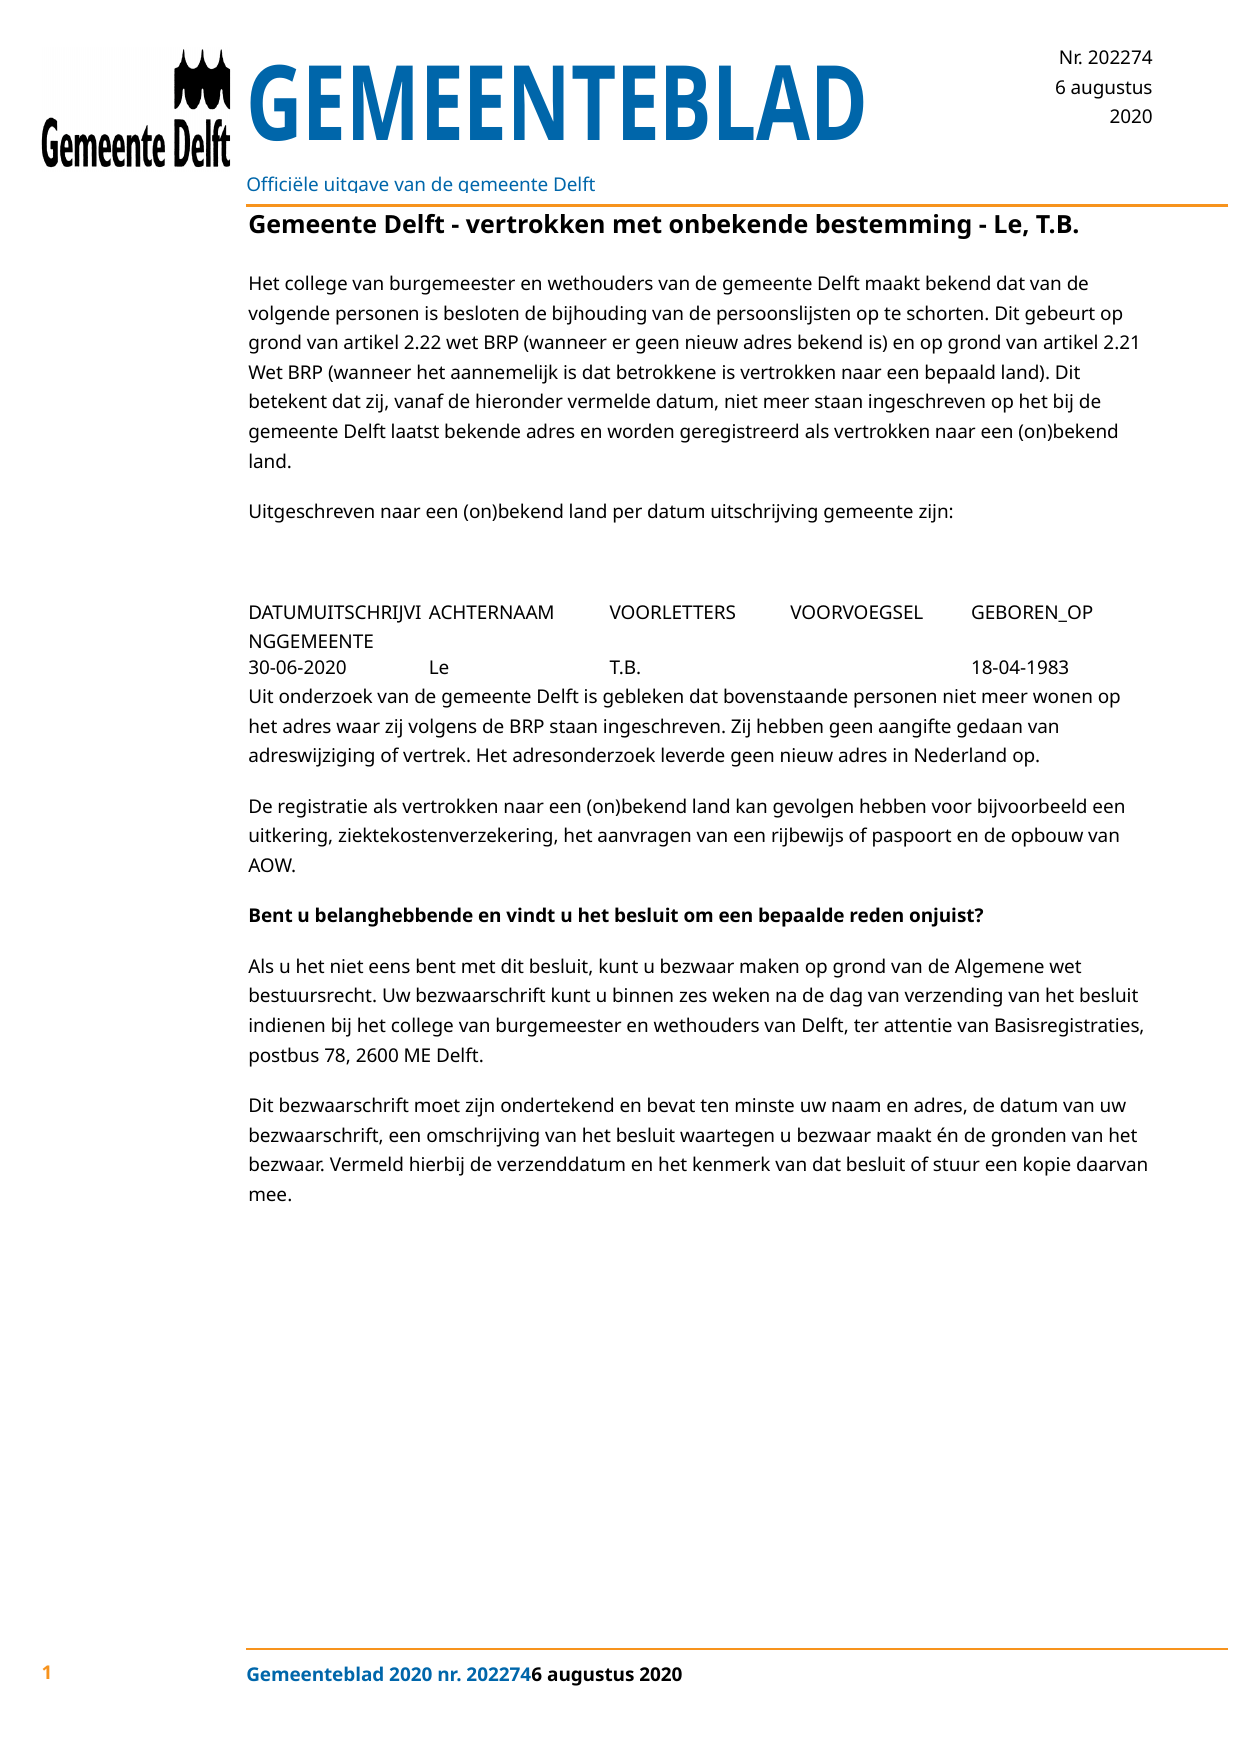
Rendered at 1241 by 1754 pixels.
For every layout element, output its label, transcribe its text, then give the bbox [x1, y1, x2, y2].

table_header ACHTERNAAM [429, 599, 609, 654]
text Bent u belanghebbende en vindt u het besluit om een bepaalde reden onjuist? [248, 903, 1152, 928]
picture [41, 47, 231, 172]
table_cell 30-06-2020 [248, 655, 429, 680]
table_cell [790, 655, 971, 680]
table_cell T.B. [609, 655, 790, 680]
table_header VOORLETTERS [609, 599, 790, 654]
text Dit bezwaarschrift moet zijn ondertekend en bevat ten minste uw naam en adres, de datum van uw bezwaarschrift, een omschrijving van het besluit waartegen u bezwaar maakt én de gronden van het bezwaar. Vermeld hierbij de verzenddatum en het kenmerk van dat besluit of stuur een kopie daarvan mee. [248, 1092, 1152, 1207]
text Het college van burgemeester en wethouders van de gemeente Delft maakt bekend dat van de volgende personen is besloten de bijhouding van de persoonslijsten op te schorten. Dit gebeurt op grond van artikel 2.22 wet BRP (wanneer er geen nieuw adres bekend is) en op grond van artikel 2.21 Wet BRP (wanneer het aannemelijk is dat betrokkene is vertrokken naar een bepaald land). Dit betekent dat zij, vanaf de hieronder vermelde datum, niet meer staan ingeschreven op het bij de gemeente Delft laatst bekende adres en worden geregistreerd als vertrokken naar een (on)bekend land. [248, 270, 1152, 473]
text Uit onderzoek van de gemeente Delft is gebleken dat bovenstaande personen niet meer wonen op het adres waar zij volgens de BRP staan ingeschreven. Zij hebben geen aangifte gedaan van adreswijziging of vertrek. Het adresonderzoek leverde geen nieuw adres in Nederland op. [248, 683, 1152, 768]
text Uitgeschreven naar een (on)bekend land per datum uitschrijving gemeente zijn: [248, 498, 1152, 524]
text De registratie als vertrokken naar een (on)bekend land kan gevolgen hebben voor bijvoorbeeld een uitkering, ziektekostenverzekering, het aanvragen van een rijbewijs of paspoort en de opbouw van AOW. [248, 793, 1152, 878]
table_cell Le [429, 655, 609, 680]
text Gemeente Delft - vertrokken met onbekende bestemming - Le, T.B. [248, 207, 1152, 241]
table_header VOORVOEGSEL [790, 599, 971, 654]
text Als u het niet eens bent met dit besluit, kunt u bezwaar maken op grond van de Algemene wet bestuursrecht. Uw bezwaarschrift kunt u binnen zes weken na de dag van verzending van het besluit indienen bij het college van burgemeester en wethouders van Delft, ter attentie van Basisregistraties, postbus 78, 2600 ME Delft. [248, 953, 1152, 1067]
table_header GEBOREN_OP [971, 599, 1152, 654]
table_header DATUMUITSCHRIJVINGGEMEENTE [248, 599, 429, 654]
table_cell 18-04-1983 [971, 655, 1152, 680]
